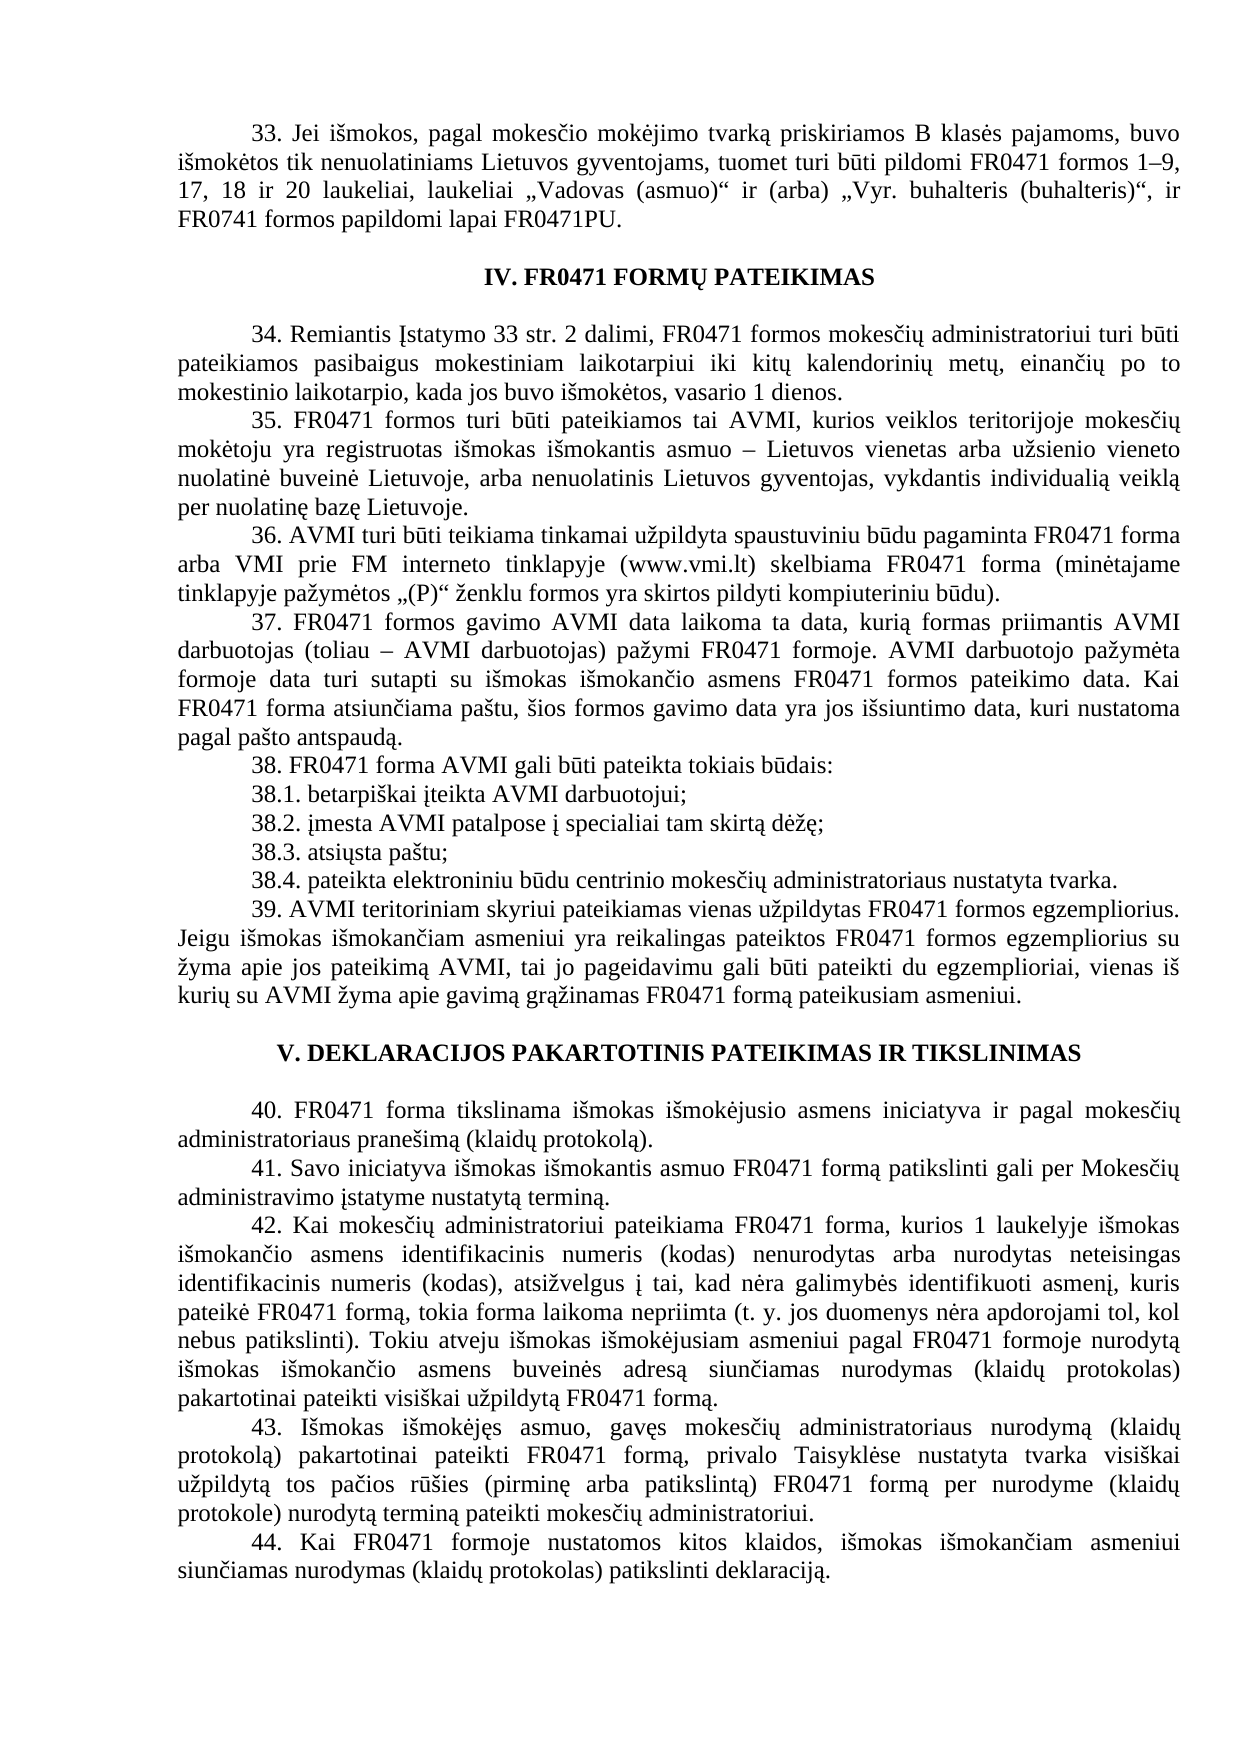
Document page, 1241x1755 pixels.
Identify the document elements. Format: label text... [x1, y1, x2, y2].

text 41. Savo iniciatyva išmokas išmokantis asmuo FR0471 formą patikslinti gali per Mokesčių administravimo įstatyme nustatytą terminą. [177, 1153, 1181, 1211]
text 39. AVMI teritoriniam skyriui pateikiamas vienas užpildytas FR0471 formos egzempliorius. Jeigu išmokas išmokančiam asmeniui yra reikalingas pateiktos FR0471 formos egzempliorius su žyma apie jos pateikimą AVMI, tai jo pageidavimu gali būti pateikti du egzemplioriai, vienas iš kurių su AVMI žyma apie gavimą grąžinamas FR0471 formą pateikusiam asmeniui. [177, 894, 1181, 1009]
text 36. AVMI turi būti teikiama tinkamai užpildyta spaustuviniu būdu pagaminta FR0471 forma arba VMI prie FM interneto tinklapyje (www.vmi.lt) skelbiama FR0471 forma (minėtajame tinklapyje pažymėtos „(P)“ ženklu formos yra skirtos pildyti kompiuteriniu būdu). [177, 521, 1181, 607]
text 44. Kai FR0471 formoje nustatomos kitos klaidos, išmokas išmokančiam asmeniui siunčiamas nurodymas (klaidų protokolas) patikslinti deklaraciją. [177, 1527, 1181, 1584]
text 33. Jei išmokos, pagal mokesčio mokėjimo tvarką priskiriamos B klasės pajamoms, buvo išmokėtos tik nenuolatiniams Lietuvos gyventojams, tuomet turi būti pildomi FR0471 formos 1–9, 17, 18 ir 20 laukeliai, laukeliai „Vadovas (asmuo)“ ir (arba) „Vyr. buhalteris (buhalteris)“, ir FR0741 formos papildomi lapai FR0471PU. [177, 118, 1181, 233]
text 38.2. įmesta AVMI patalpose į specialiai tam skirtą dėžę; [177, 808, 1181, 837]
text 34. Remiantis Įstatymo 33 str. 2 dalimi, FR0471 formos mokesčių administratoriui turi būti pateikiamos pasibaigus mokestiniam laikotarpiui iki kitų kalendorinių metų, einančių po to mokestinio laikotarpio, kada jos buvo išmokėtos, vasario 1 dienos. [177, 319, 1181, 406]
text 40. FR0471 forma tikslinama išmokas išmokėjusio asmens iniciatyva ir pagal mokesčių administratoriaus pranešimą (klaidų protokolą). [177, 1096, 1181, 1153]
text 35. FR0471 formos turi būti pateikiamos tai AVMI, kurios veiklos teritorijoje mokesčių mokėtoju yra registruotas išmokas išmokantis asmuo – Lietuvos vienetas arba užsienio vieneto nuolatinė buveinė Lietuvoje, arba nenuolatinis Lietuvos gyventojas, vykdantis individualią veiklą per nuolatinę bazę Lietuvoje. [177, 406, 1181, 521]
text 38.3. atsiųsta paštu; [177, 837, 1181, 866]
text 43. Išmokas išmokėjęs asmuo, gavęs mokesčių administratoriaus nurodymą (klaidų protokolą) pakartotinai pateikti FR0471 formą, privalo Taisyklėse nustatyta tvarka visiškai užpildytą tos pačios rūšies (pirminę arba patikslintą) FR0471 formą per nurodyme (klaidų protokole) nurodytą terminą pateikti mokesčių administratoriui. [177, 1412, 1181, 1527]
text V. DEKLARACIJOS PAKARTOTINIS PATEIKIMAS IR TIKSLINIMAS [177, 1038, 1181, 1067]
text 38.1. betarpiškai įteikta AVMI darbuotojui; [177, 779, 1181, 808]
text 38. FR0471 forma AVMI gali būti pateikta tokiais būdais: [177, 751, 1181, 779]
text 38.4. pateikta elektroniniu būdu centrinio mokesčių administratoriaus nustatyta tvarka. [177, 866, 1181, 894]
text 42. Kai mokesčių administratoriui pateikiama FR0471 forma, kurios 1 laukelyje išmokas išmokančio asmens identifikacinis numeris (kodas) nenurodytas arba nurodytas neteisingas identifikacinis numeris (kodas), atsižvelgus į tai, kad nėra galimybės identifikuoti asmenį, kuris pateikė FR0471 formą, tokia forma laikoma nepriimta (t. y. jos duomenys nėra apdorojami tol, kol nebus patikslinti). Tokiu atveju išmokas išmokėjusiam asmeniui pagal FR0471 formoje nurodytą išmokas išmokančio asmens buveinės adresą siunčiamas nurodymas (klaidų protokolas) pakartotinai pateikti visiškai užpildytą FR0471 formą. [177, 1211, 1181, 1412]
text 37. FR0471 formos gavimo AVMI data laikoma ta data, kurią formas priimantis AVMI darbuotojas (toliau – AVMI darbuotojas) pažymi FR0471 formoje. AVMI darbuotojo pažymėta formoje data turi sutapti su išmokas išmokančio asmens FR0471 formos pateikimo data. Kai FR0471 forma atsiunčiama paštu, šios formos gavimo data yra jos išsiuntimo data, kuri nustatoma pagal pašto antspaudą. [177, 607, 1181, 751]
text IV. FR0471 FORMŲ PATEIKIMAS [177, 262, 1181, 291]
